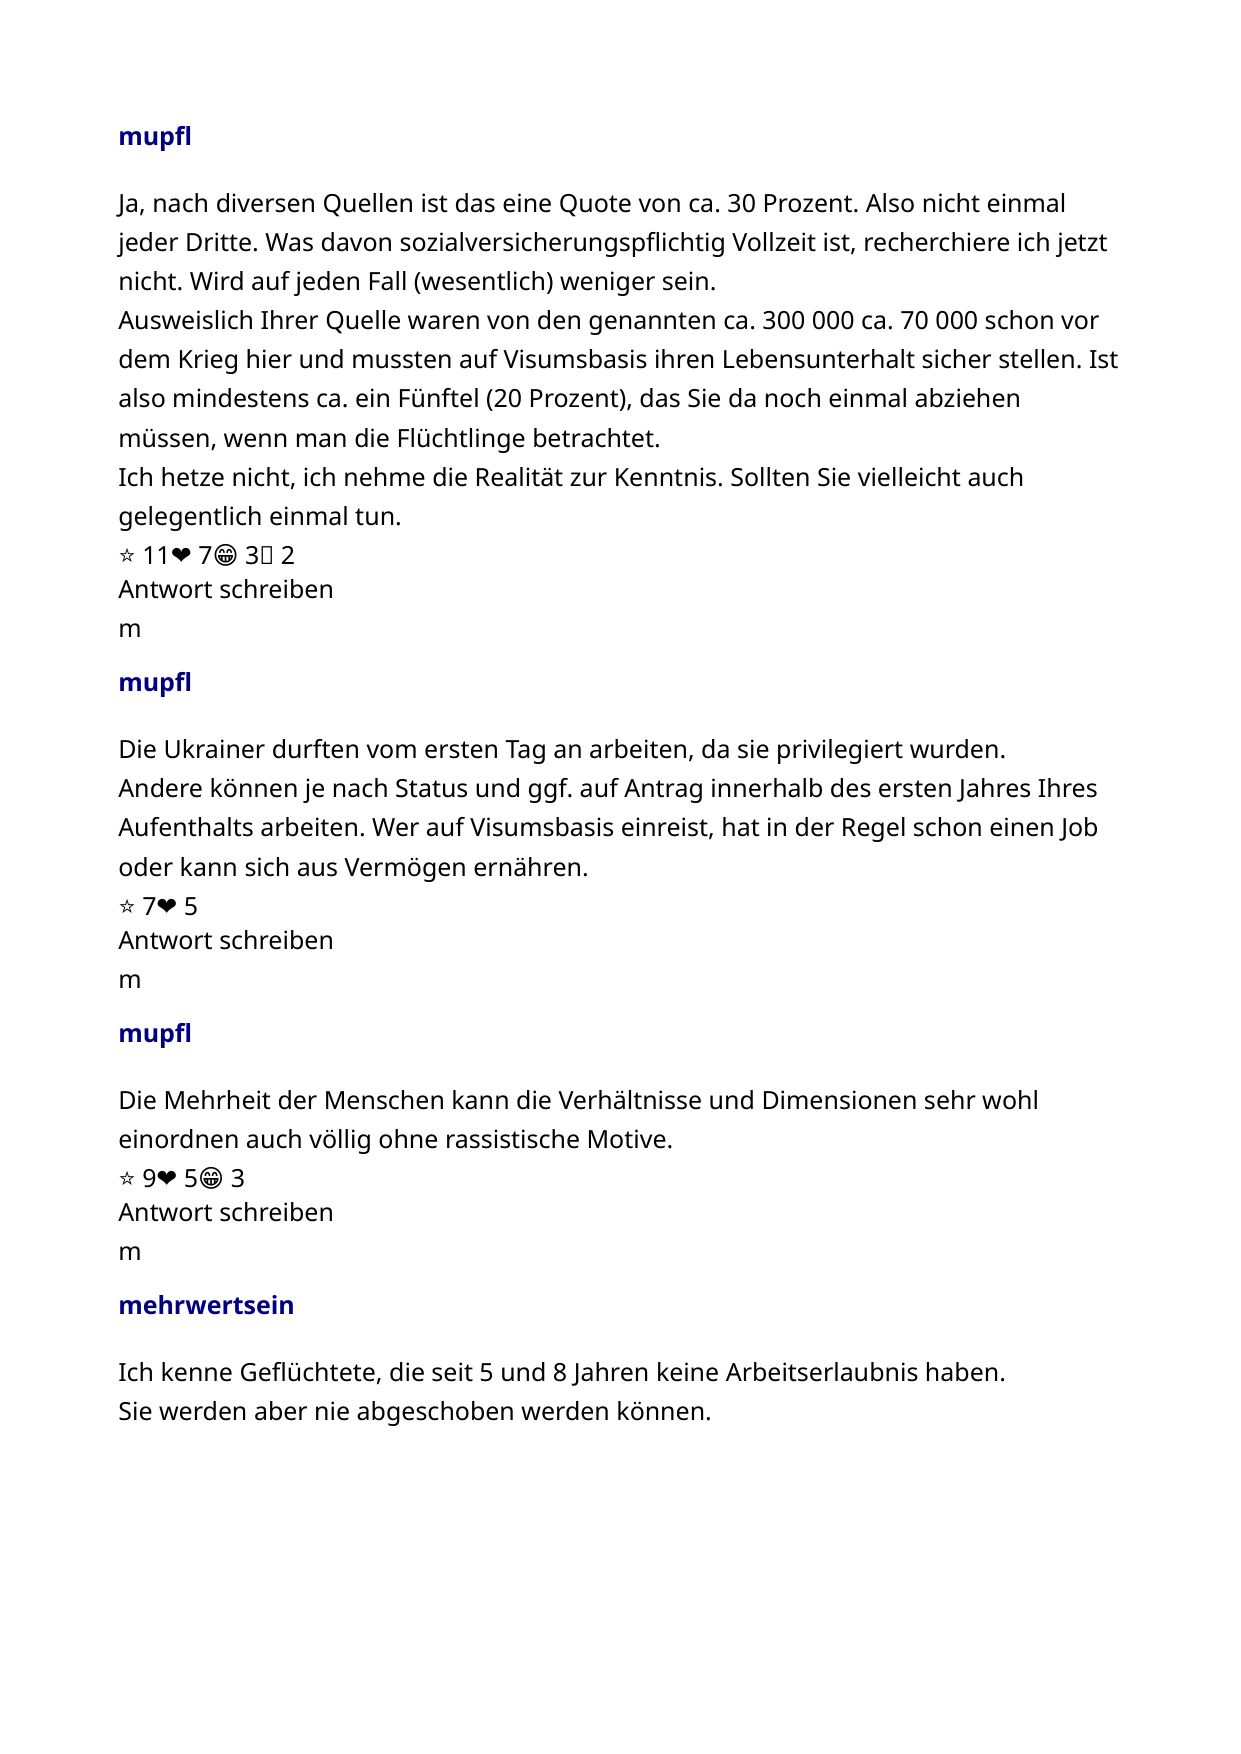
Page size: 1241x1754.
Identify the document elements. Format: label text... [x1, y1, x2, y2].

text m [118, 1234, 1122, 1268]
subtitle mupfl [118, 118, 1122, 152]
text Ich kenne Geflüchtete, die seit 5 und 8 Jahren keine Arbeitserlaubnis haben. [118, 1355, 1122, 1389]
text Antwort schreiben [118, 572, 1122, 606]
subtitle mupfl [118, 1015, 1122, 1049]
text Die Mehrheit der Menschen kann die Verhältnisse und Dimensionen sehr wohl einordnen auch völlig ohne rassistische Motive. [118, 1082, 1122, 1156]
text m [118, 962, 1122, 996]
text Sie werden aber nie abgeschoben werden können. [118, 1394, 1122, 1428]
text m [118, 611, 1122, 645]
subtitle mupfl [118, 665, 1122, 699]
text Ich hetze nicht, ich nehme die Realität zur Kenntnis. Sollten Sie vielleicht auch gelegentlich einmal tun. [118, 459, 1122, 533]
subtitle mehrwertsein [118, 1288, 1122, 1322]
text ⭐️ 7❤️ 5 [118, 888, 1122, 922]
text Andere können je nach Status und ggf. auf Antrag innerhalb des ersten Jahres Ihres Aufenthalts arbeiten. Wer auf Visumsbasis einreist, hat in der Regel schon einen Job oder kann sich aus Vermögen ernähren. [118, 771, 1122, 883]
text ⭐️ 11❤️ 7😁 3🤨 2 [118, 538, 1122, 572]
text Antwort schreiben [118, 922, 1122, 957]
text Die Ukrainer durften vom ersten Tag an arbeiten, da sie privilegiert wurden. [118, 732, 1122, 766]
text Ja, nach diversen Quellen ist das eine Quote von ca. 30 Prozent. Also nicht einmal jeder Dritte. Was davon sozialversicherungspflichtig Vollzeit ist, recherchiere ich jetzt nicht. Wird auf jeden Fall (wesentlich) weniger sein. [118, 185, 1122, 298]
text Antwort schreiben [118, 1195, 1122, 1229]
text ⭐️ 9❤️ 5😁 3 [118, 1161, 1122, 1195]
text Ausweislich Ihrer Quelle waren von den genannten ca. 300 000 ca. 70 000 schon vor dem Krieg hier und mussten auf Visumsbasis ihren Lebensunterhalt sicher stellen. Ist also mindestens ca. ein Fünftel (20 Prozent), das Sie da noch einmal abziehen müssen, wenn man die Flüchtlinge betrachtet. [118, 303, 1122, 454]
